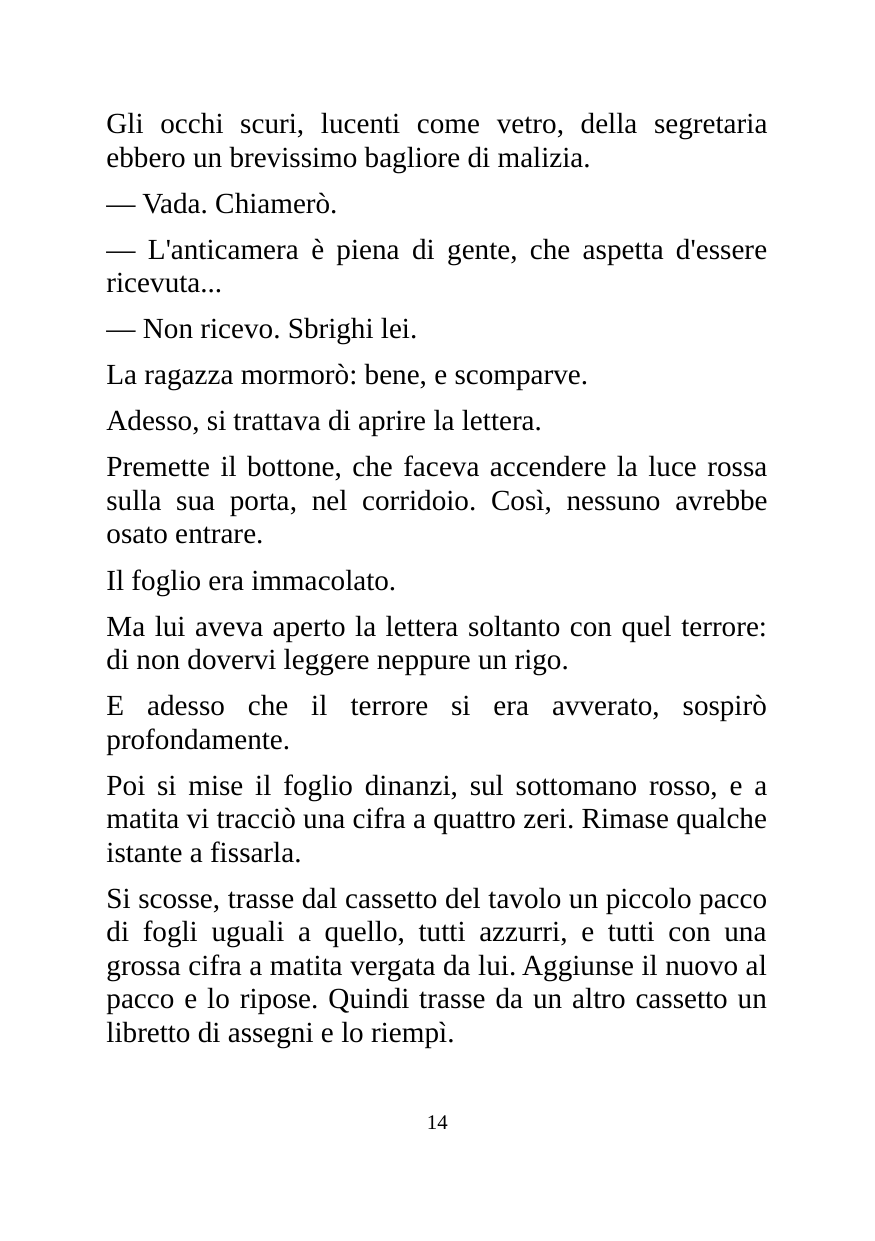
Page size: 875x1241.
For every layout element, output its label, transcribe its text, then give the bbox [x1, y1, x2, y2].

text Il foglio era immacolato. [106, 563, 768, 596]
text Si scosse, trasse dal cassetto del tavolo un piccolo pacco di fogli uguali a quello, tutti azzurri, e tutti con una grossa cifra a matita vergata da lui. Aggiunse il nuovo al pacco e lo ripose. Quindi trasse da un altro cassetto un libretto di assegni e lo riempì. [106, 881, 768, 1049]
text Premette il bottone, che faceva accendere la luce rossa sulla sua porta, nel corridoio. Così, nessuno avrebbe osato entrare. [106, 449, 768, 550]
text — L'anticamera è piena di gente, che aspetta d'essere ricevuta... [106, 232, 768, 299]
text Poi si mise il foglio dinanzi, sul sottomano rosso, e a matita vi tracciò una cifra a quattro zeri. Rimase qualche istante a fissarla. [106, 768, 768, 868]
text Ma lui aveva aperto la lettera soltanto con quel terrore: di non dovervi leggere neppure un rigo. [106, 609, 768, 676]
text — Vada. Chiamerò. [106, 186, 768, 219]
text La ragazza mormorò: bene, e scomparve. [106, 357, 768, 391]
text Gli occhi scuri, lucenti come vetro, della segretaria ebbero un brevissimo bagliore di malizia. [106, 106, 768, 173]
text Adesso, si trattava di aprire la lettera. [106, 403, 768, 437]
text E adesso che il terrore si era avverato, sospirò profondamente. [106, 688, 768, 755]
text — Non ricevo. Sbrighi lei. [106, 311, 768, 345]
